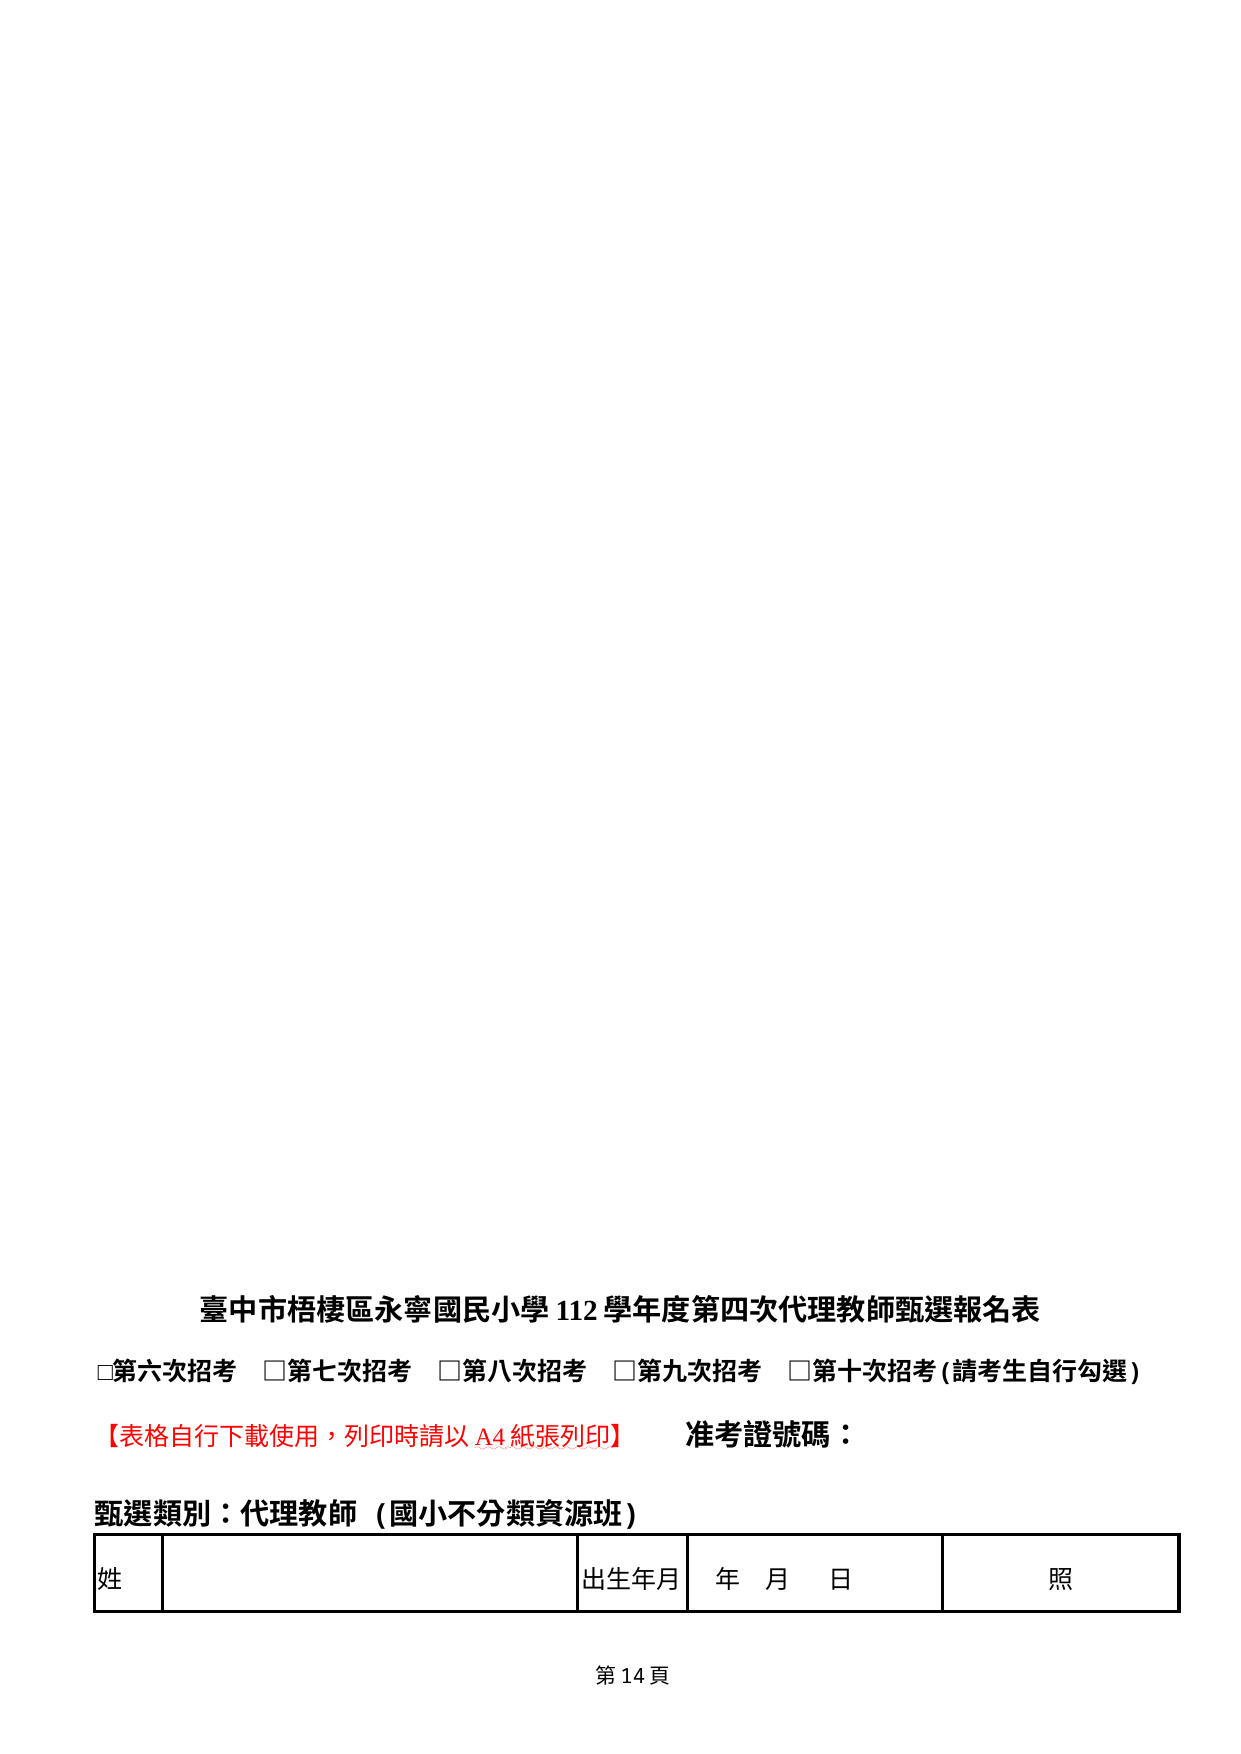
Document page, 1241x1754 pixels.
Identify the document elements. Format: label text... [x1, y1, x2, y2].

text 【表格自行下載使用，列印時請以A4紙張列印】 准考證號碼： [94, 1391, 1146, 1453]
table_header [164, 1536, 576, 1609]
table_header 姓 名 [96, 1536, 161, 1609]
table_header 出生年月日 [579, 1536, 686, 1609]
text □第六次招考 □第七次招考 □第八次招考 □第九次招考 □第十次招考(請考生自行勾選) [94, 1328, 1146, 1391]
table_header 年 月 日 [689, 1536, 941, 1609]
text 臺中市梧棲區永寧國民小學112學年度第四次代理教師甄選報名表 [94, 1266, 1146, 1328]
text 甄選類別：代理教師 (國小不分類資源班) [94, 1470, 1146, 1533]
table_header 照 [944, 1536, 1177, 1609]
